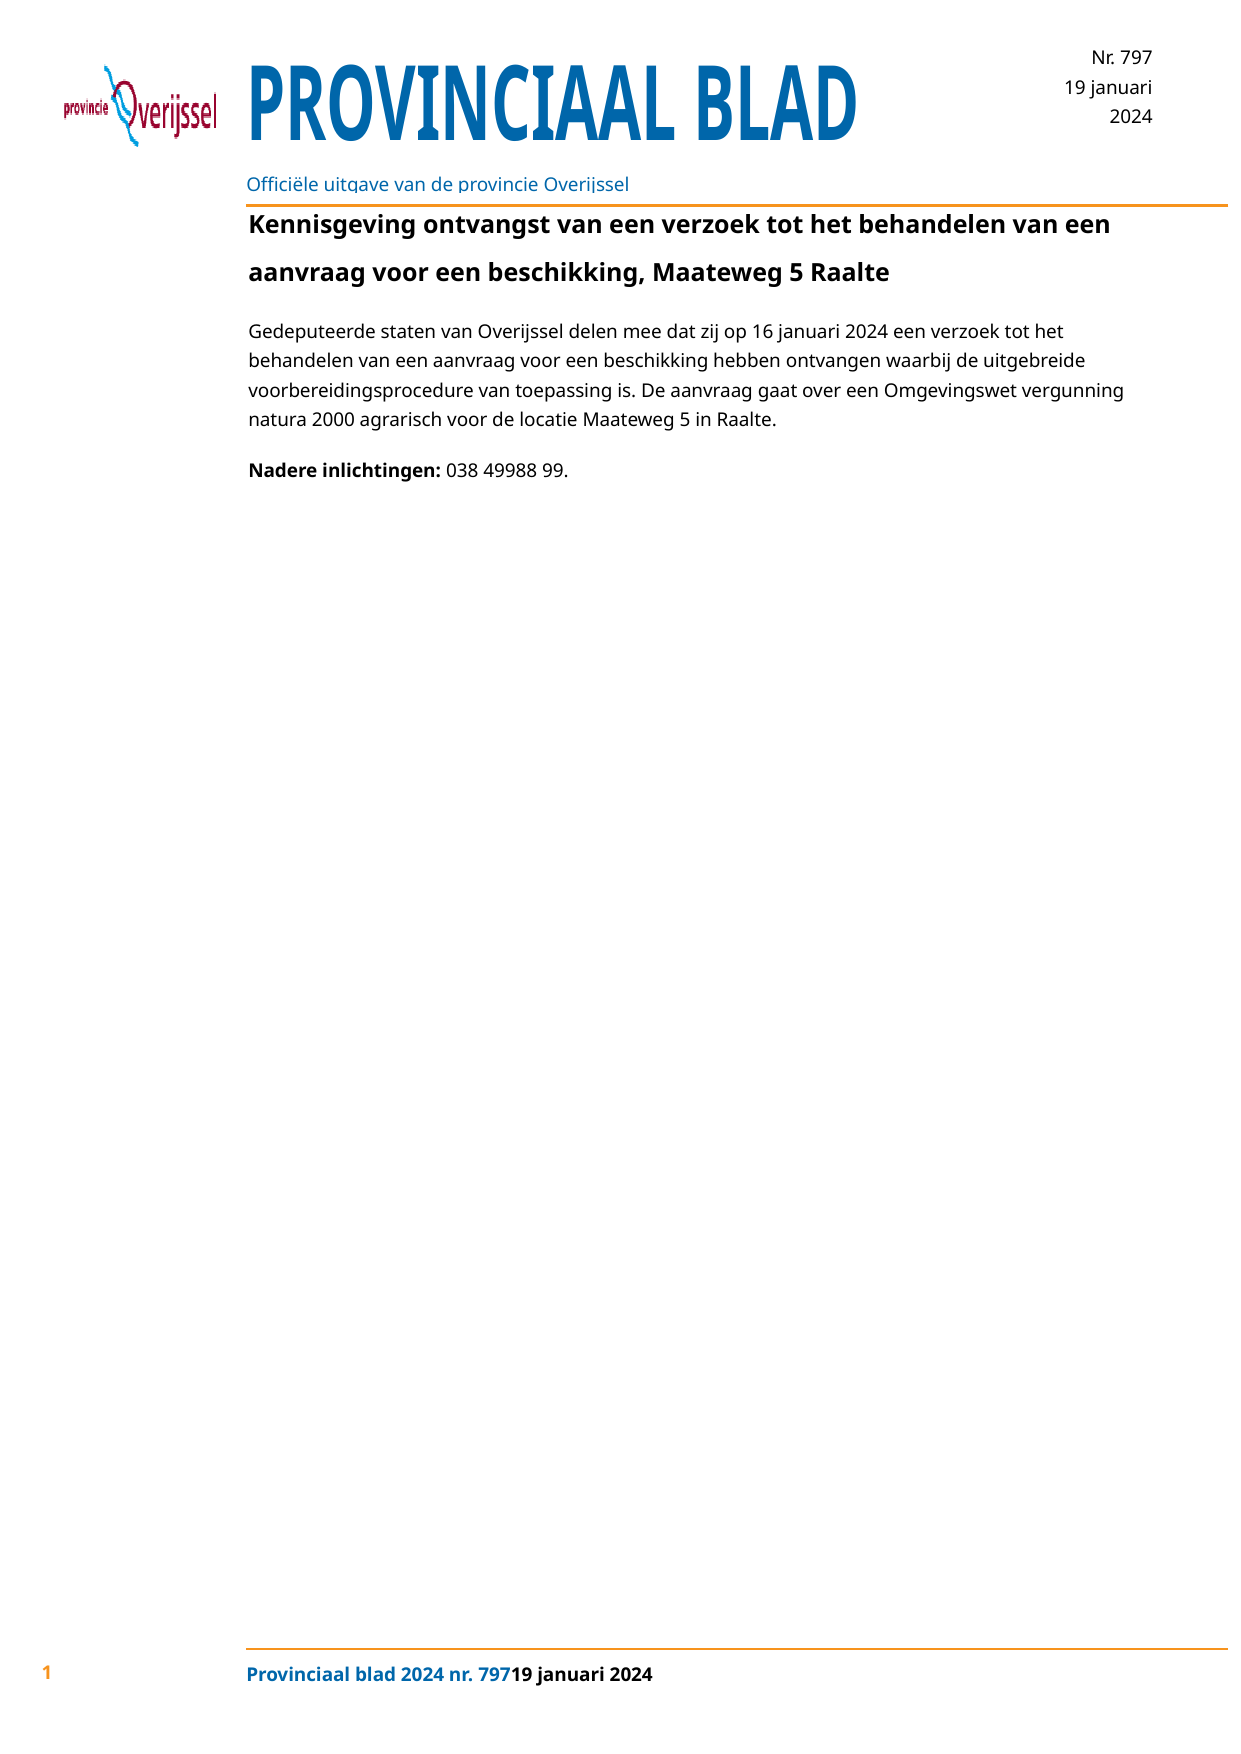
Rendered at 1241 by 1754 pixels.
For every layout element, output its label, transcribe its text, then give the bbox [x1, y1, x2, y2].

text Nadere inlichtingen: 038 49988 99. [248, 457, 1152, 483]
text Gedeputeerde staten van Overijssel delen mee dat zij op 16 januari 2024 een verzoek tot het behandelen van een aanvraag voor een beschikking hebben ontvangen waarbij de uitgebreide voorbereidingsprocedure van toepassing is. De aanvraag gaat over een Omgevingswet vergunning natura 2000 agrarisch voor de locatie Maateweg 5 in Raalte. [248, 318, 1152, 432]
text Kennisgeving ontvangst van een verzoek tot het behandelen van een aanvraag voor een beschikking, Maateweg 5 Raalte [248, 207, 1152, 288]
picture [41, 47, 231, 172]
